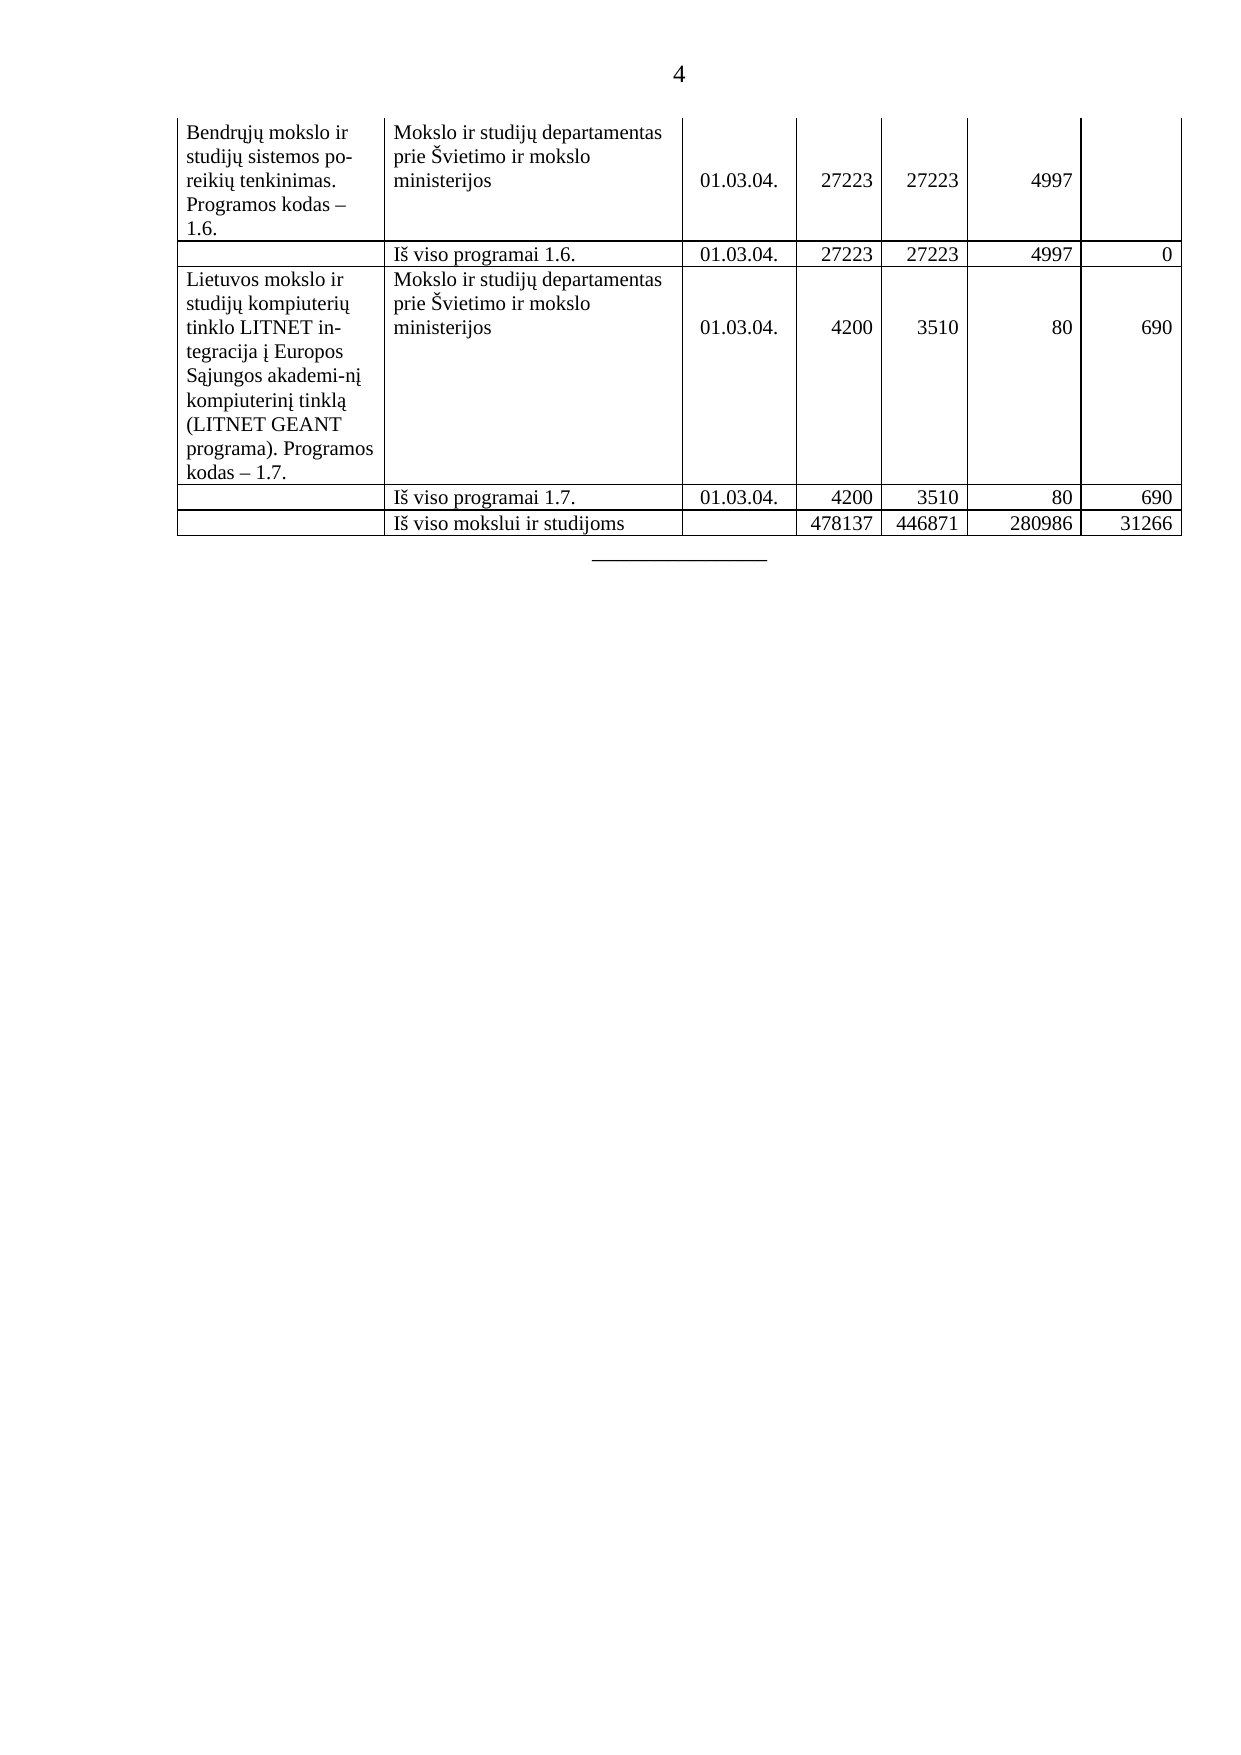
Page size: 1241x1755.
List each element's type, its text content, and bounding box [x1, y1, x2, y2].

table_cell 01.03.04. [683, 485, 796, 509]
table_cell Iš viso programai 1.6. [385, 242, 682, 266]
table_cell 27223 [882, 118, 967, 240]
table_cell 446871 [882, 511, 967, 534]
table_cell [1082, 118, 1181, 240]
text ______________ [177, 536, 1181, 564]
table_cell [178, 485, 384, 509]
table_cell [178, 511, 384, 534]
table_cell [178, 242, 384, 266]
table_cell 80 [968, 485, 1080, 509]
table_cell 27223 [797, 242, 881, 266]
table_cell 4200 [797, 485, 881, 509]
table_cell 0 [1082, 242, 1181, 266]
table_cell 280986 [968, 511, 1080, 534]
table_cell 01.03.04. [683, 242, 796, 266]
table_cell Iš viso mokslui ir studijoms [385, 511, 682, 534]
table_cell 690 [1082, 485, 1181, 509]
table_cell Iš viso programai 1.7. [385, 485, 682, 509]
table_cell 478137 [797, 511, 881, 534]
table_cell 4200 [797, 267, 881, 484]
table_cell 27223 [882, 242, 967, 266]
table_cell 3510 [882, 267, 967, 484]
table_cell 01.03.04. [683, 267, 796, 484]
table_cell 3510 [882, 485, 967, 509]
table_cell 01.03.04. [683, 118, 796, 240]
table_cell 80 [968, 267, 1080, 484]
table_cell Lietuvos mokslo ir studijų kompiuterių tinklo LITNET in-tegracija į Europos Sąjungos akademi-nį kompiuterinį tinklą (LITNET GEANT programa). Programos kodas – 1.7. [178, 267, 384, 484]
table_cell 27223 [797, 118, 881, 240]
table_cell 690 [1082, 267, 1181, 484]
table_cell Mokslo ir studijų departamentas prie Švietimo ir mokslo ministerijos [385, 118, 682, 240]
table_cell Bendrųjų mokslo ir studijų sistemos po-reikių tenkinimas. Programos kodas – 1.6. [178, 118, 384, 240]
table_cell 4997 [968, 242, 1080, 266]
table_cell [683, 511, 796, 534]
table_cell 31266 [1082, 511, 1181, 534]
table_cell Mokslo ir studijų departamentas prie Švietimo ir mokslo ministerijos [385, 267, 682, 484]
table_cell 4997 [968, 118, 1080, 240]
